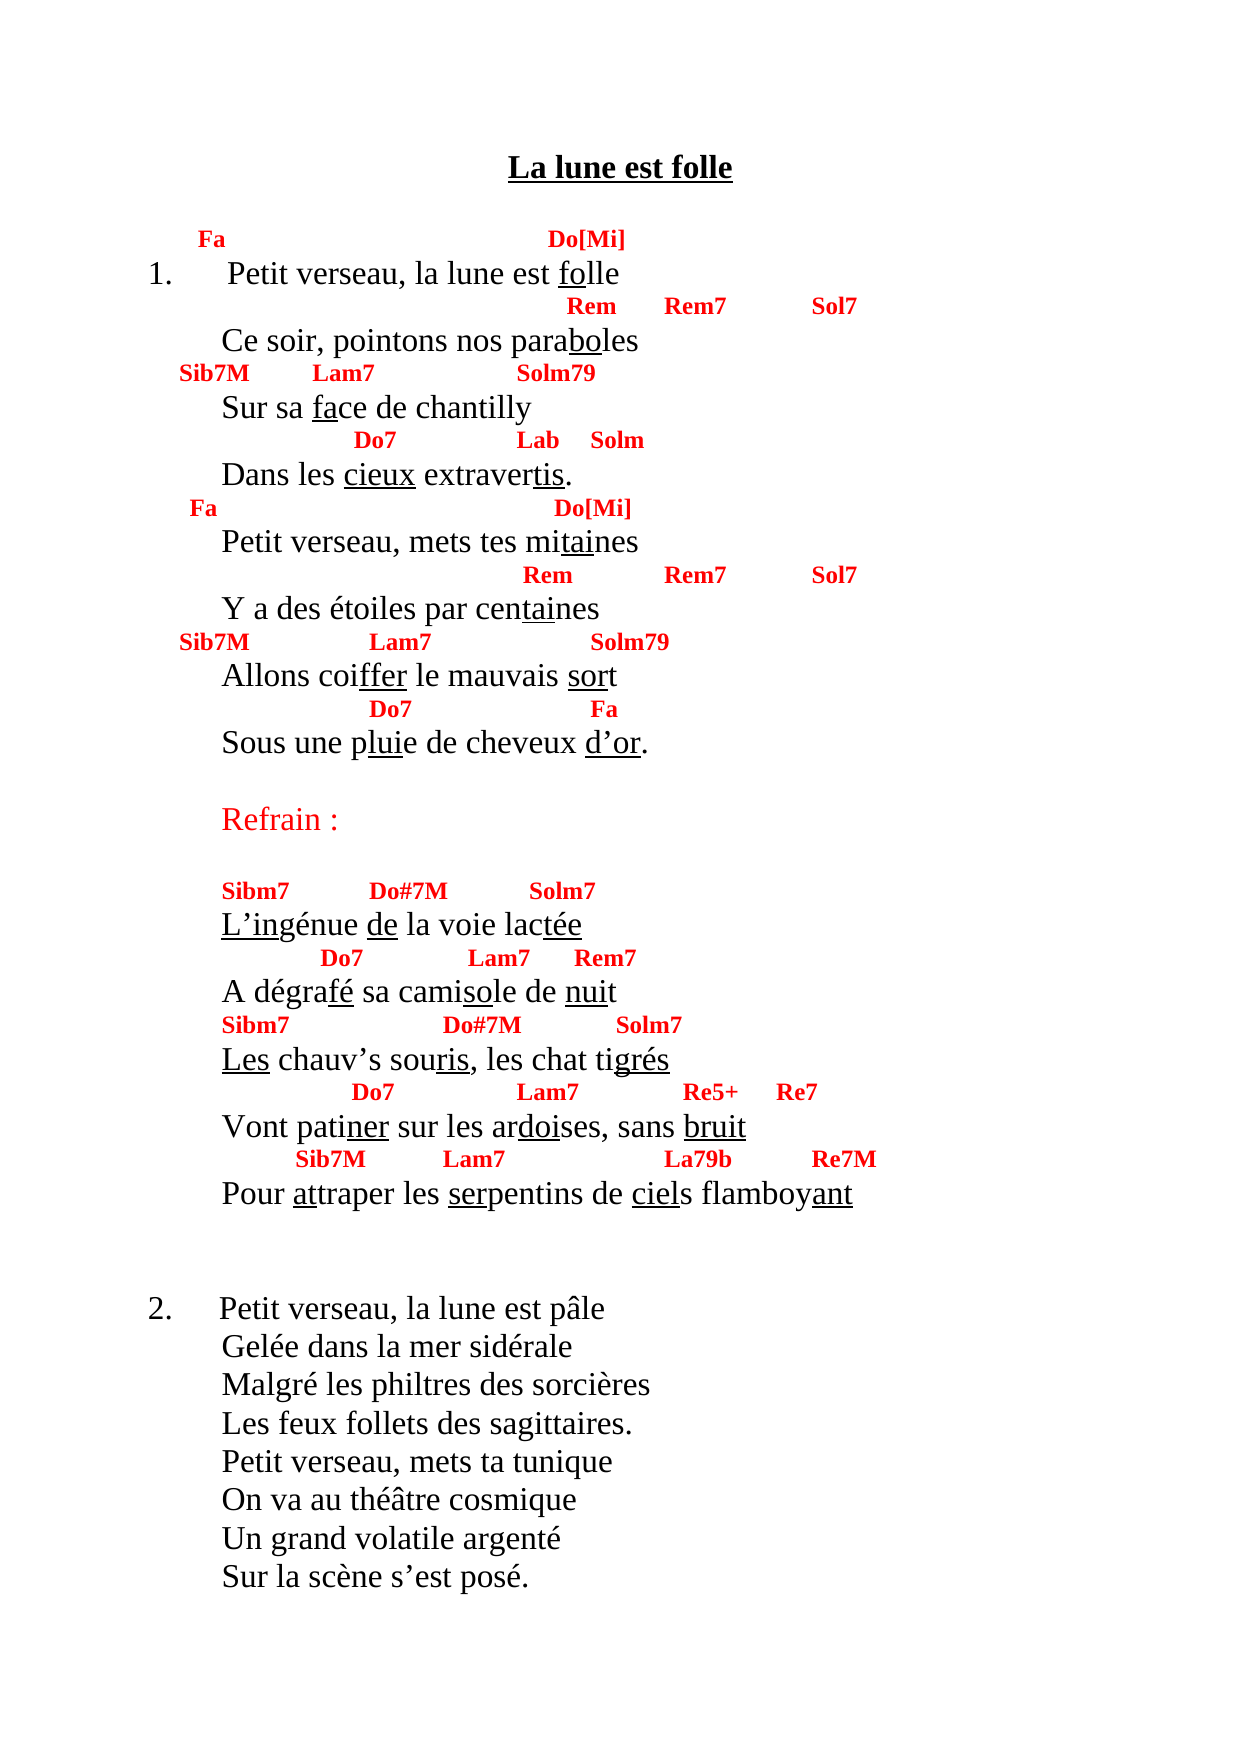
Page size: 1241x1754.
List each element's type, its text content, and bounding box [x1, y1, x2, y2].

text L’ingénue de la voie lactée [221, 905, 1093, 943]
text Sibm7 Do#7M Solm7 [221, 1010, 1093, 1039]
text Sur sa face de chantilly [221, 387, 1093, 426]
text On va au théâtre cosmique [221, 1480, 1093, 1518]
text Allons coiffer le mauvais sort [221, 656, 1093, 694]
text Petit verseau, mets tes mitaines [221, 521, 1093, 560]
text Refrain : [221, 799, 1093, 838]
subtitle A dégrafé sa camisole de nuit [221, 972, 1093, 1010]
list Petit verseau, la lune est pâle [148, 1288, 1093, 1326]
text Do7 Lam7 Rem7 [221, 943, 1093, 972]
text Un grand volatile argenté [221, 1518, 1093, 1556]
subtitle Sib7M Lam7 Solm79 [148, 358, 1093, 387]
subtitle Gelée dans la mer sidérale [148, 1326, 1093, 1365]
text Sur la scène s’est posé. [221, 1556, 1093, 1595]
subtitle Do7 Fa [221, 694, 1093, 723]
text Fa Do[Mi] [148, 493, 1093, 521]
list Petit verseau, la lune est folle [148, 253, 1093, 291]
subtitle Y a des étoiles par centaines [221, 588, 1093, 627]
text Rem Rem7 Sol7 [369, 291, 1093, 320]
text Les chauv’s souris, les chat tigrés [221, 1039, 1093, 1077]
text Les feux follets des sagittaires. [221, 1403, 1093, 1441]
text Fa Do[Mi] [148, 224, 1093, 253]
text Vont patiner sur les ardoises, sans bruit [221, 1106, 1093, 1144]
subtitle Sib7M Lam7 Solm79 [148, 627, 1093, 656]
text Dans les cieux extravertis. [221, 454, 1093, 493]
subtitle Rem Rem7 Sol7 [221, 560, 1093, 588]
text Malgré les philtres des sorcières [148, 1365, 1093, 1403]
subtitle Sib7M Lam7 La79b Re7M [221, 1144, 1093, 1173]
subtitle Do7 Lam7 Re5+ Re7 [221, 1077, 1093, 1106]
text Ce soir, pointons nos paraboles [221, 320, 1093, 358]
text Petit verseau, mets ta tunique [221, 1441, 1093, 1480]
text Sibm7 Do#7M Solm7 [221, 876, 1093, 905]
text Do7 Lab Solm [221, 426, 1093, 454]
text La lune est folle [148, 148, 1093, 186]
text Sous une pluie de cheveux d’or. [221, 723, 1093, 761]
text Pour attraper les serpentins de ciels flamboyant [221, 1173, 1093, 1211]
